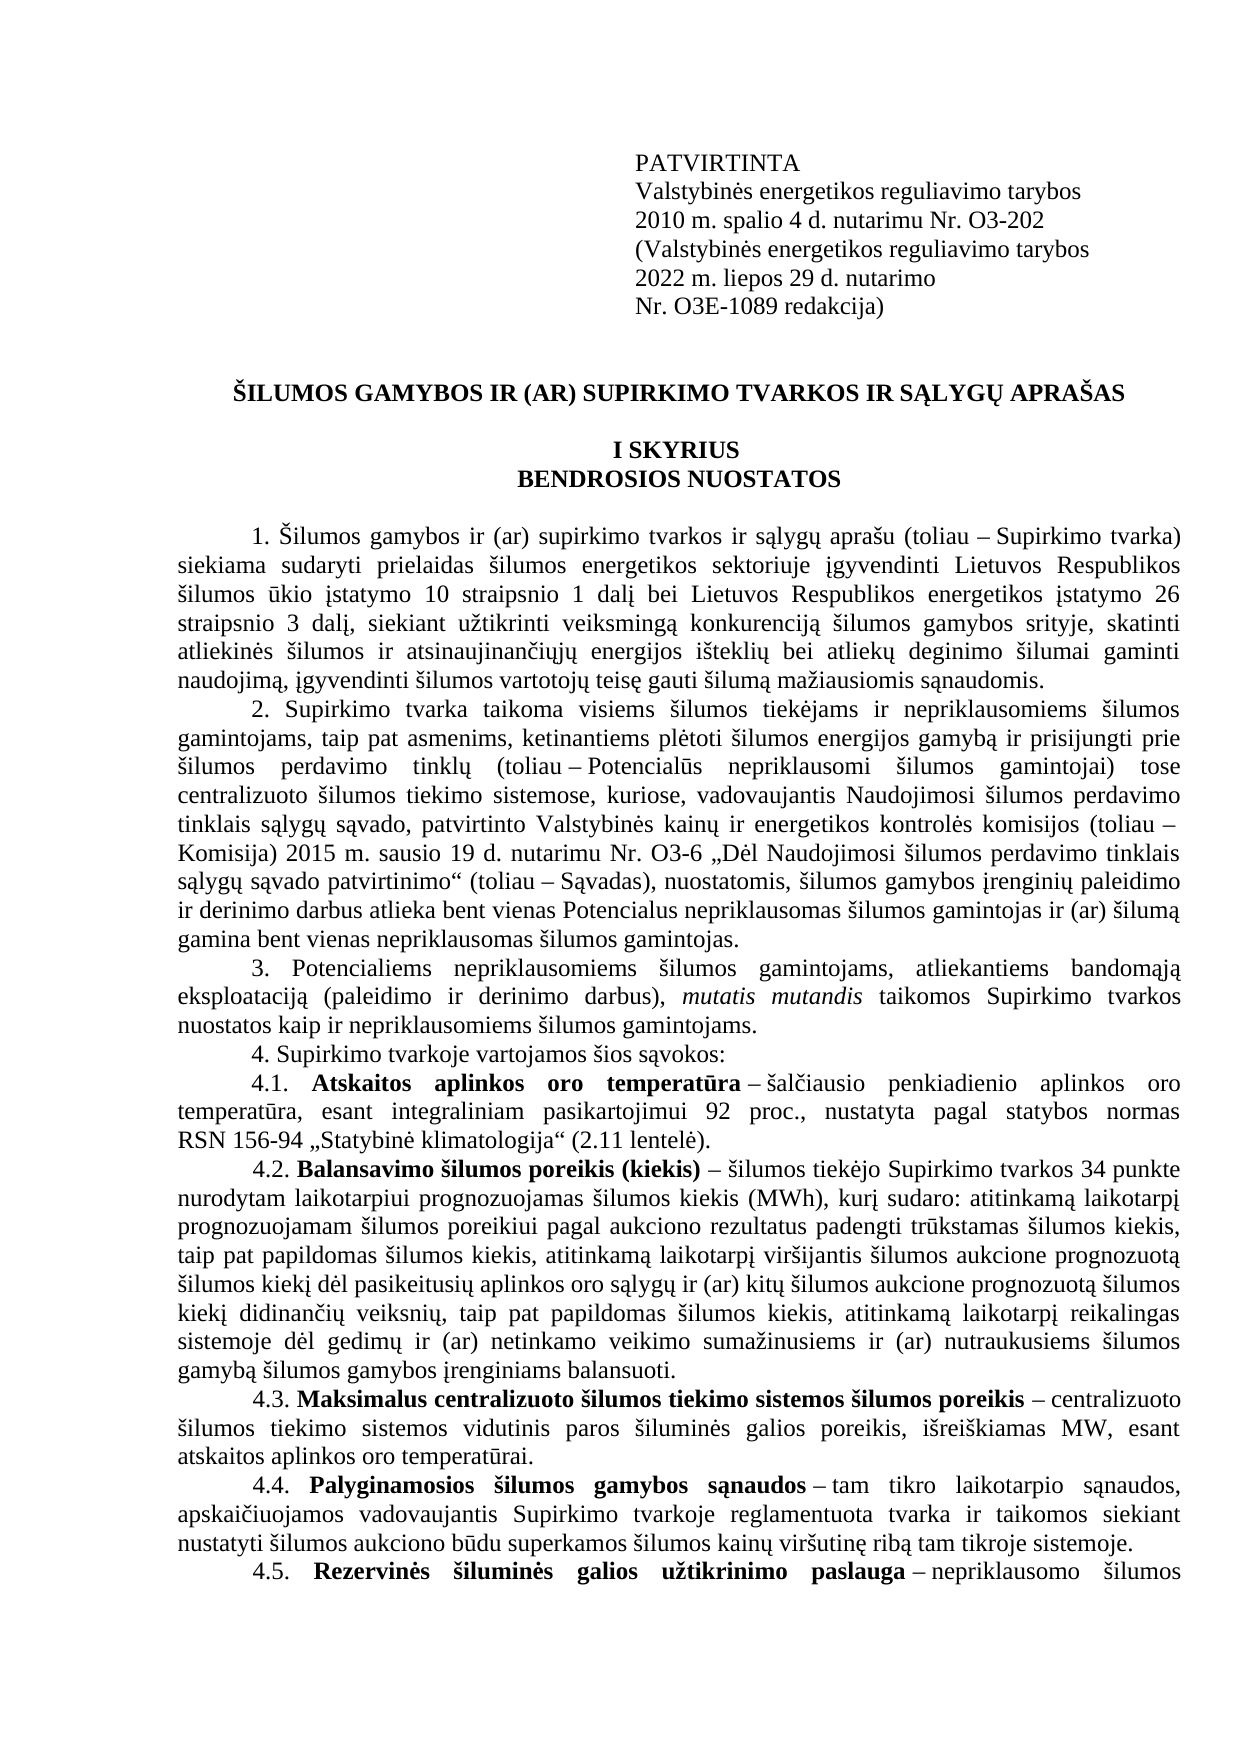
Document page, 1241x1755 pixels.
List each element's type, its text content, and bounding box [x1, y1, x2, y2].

text Nr. O3E-1089 redakcija) [177, 291, 1181, 320]
text 4.3. Maksimalus centralizuoto šilumos tiekimo sistemos šilumos poreikis – centralizuoto šilumos tiekimo sistemos vidutinis paros šiluminės galios poreikis, išreiškiamas MW, esant atskaitos aplinkos oro temperatūrai. [177, 1384, 1181, 1470]
text 3. Potencialiems nepriklausomiems šilumos gamintojams, atliekantiems bandomąją eksploataciją (paleidimo ir derinimo darbus), mutatis mutandis taikomos Supirkimo tvarkos nuostatos kaip ir nepriklausomiems šilumos gamintojams. [177, 953, 1181, 1039]
text Valstybinės energetikos reguliavimo tarybos [177, 176, 1181, 205]
text 2022 m. liepos 29 d. nutarimo [177, 263, 1181, 291]
text 2010 m. spalio 4 d. nutarimu Nr. O3-202 [177, 205, 1181, 234]
text 4.2. Balansavimo šilumos poreikis (kiekis) – šilumos tiekėjo Supirkimo tvarkos 34 punkte nurodytam laikotarpiui prognozuojamas šilumos kiekis (MWh), kurį sudaro: atitinkamą laikotarpį prognozuojamam šilumos poreikiui pagal aukciono rezultatus padengti trūkstamas šilumos kiekis, taip pat papildomas šilumos kiekis, atitinkamą laikotarpį viršijantis šilumos aukcione prognozuotą šilumos kiekį dėl pasikeitusių aplinkos oro sąlygų ir (ar) kitų šilumos aukcione prognozuotą šilumos kiekį didinančių veiksnių, taip pat papildomas šilumos kiekis, atitinkamą laikotarpį reikalingas sistemoje dėl gedimų ir (ar) netinkamo veikimo sumažinusiems ir (ar) nutraukusiems šilumos gamybą šilumos gamybos įrenginiams balansuoti. [177, 1154, 1181, 1384]
text 4. Supirkimo tvarkoje vartojamos šios sąvokos: [177, 1039, 1181, 1068]
text I SKYRIUS [177, 435, 1181, 464]
text 4.5. Rezervinės šiluminės galios užtikrinimo paslauga – nepriklausomo šilumos [177, 1556, 1181, 1585]
text (Valstybinės energetikos reguliavimo tarybos [177, 234, 1181, 263]
text BENDROSIOS NUOSTATOS [177, 464, 1181, 493]
text ŠILUMOS GAMYBOS IR (AR) SUPIRKIMO TVARKOS IR SĄLYGŲ APRAŠAS [177, 378, 1181, 406]
text 4.1. Atskaitos aplinkos oro temperatūra – šalčiausio penkiadienio aplinkos oro temperatūra, esant integraliniam pasikartojimui 92 proc., nustatyta pagal statybos normas RSN 156‑94 „Statybinė klimatologija“ (2.11 lentelė). [177, 1068, 1181, 1154]
text 1. Šilumos gamybos ir (ar) supirkimo tvarkos ir sąlygų aprašu (toliau – Supirkimo tvarka) siekiama sudaryti prielaidas šilumos energetikos sektoriuje įgyvendinti Lietuvos Respublikos šilumos ūkio įstatymo 10 straipsnio 1 dalį bei Lietuvos Respublikos energetikos įstatymo 26 straipsnio 3 dalį, siekiant užtikrinti veiksmingą konkurenciją šilumos gamybos srityje, skatinti atliekinės šilumos ir atsinaujinančiųjų energijos išteklių bei atliekų deginimo šilumai gaminti naudojimą, įgyvendinti šilumos vartotojų teisę gauti šilumą mažiausiomis sąnaudomis. [177, 521, 1181, 694]
text PATVIRTINTA [177, 148, 1181, 176]
text 4.4. Palyginamosios šilumos gamybos sąnaudos – tam tikro laikotarpio sąnaudos, apskaičiuojamos vadovaujantis Supirkimo tvarkoje reglamentuota tvarka ir taikomos siekiant nustatyti šilumos aukciono būdu superkamos šilumos kainų viršutinę ribą tam tikroje sistemoje. [177, 1470, 1181, 1556]
text 2. Supirkimo tvarka taikoma visiems šilumos tiekėjams ir nepriklausomiems šilumos gamintojams, taip pat asmenims, ketinantiems plėtoti šilumos energijos gamybą ir prisijungti prie šilumos perdavimo tinklų (toliau – Potencialūs nepriklausomi šilumos gamintojai) tose centralizuoto šilumos tiekimo sistemose, kuriose, vadovaujantis Naudojimosi šilumos perdavimo tinklais sąlygų sąvado, patvirtinto Valstybinės kainų ir energetikos kontrolės komisijos (toliau – Komisija) 2015 m. sausio 19 d. nutarimu Nr. O3-6 „Dėl Naudojimosi šilumos perdavimo tinklais sąlygų sąvado patvirtinimo“ (toliau – Sąvadas), nuostatomis, šilumos gamybos įrenginių paleidimo ir derinimo darbus atlieka bent vienas Potencialus nepriklausomas šilumos gamintojas ir (ar) šilumą gamina bent vienas nepriklausomas šilumos gamintojas. [177, 694, 1181, 953]
